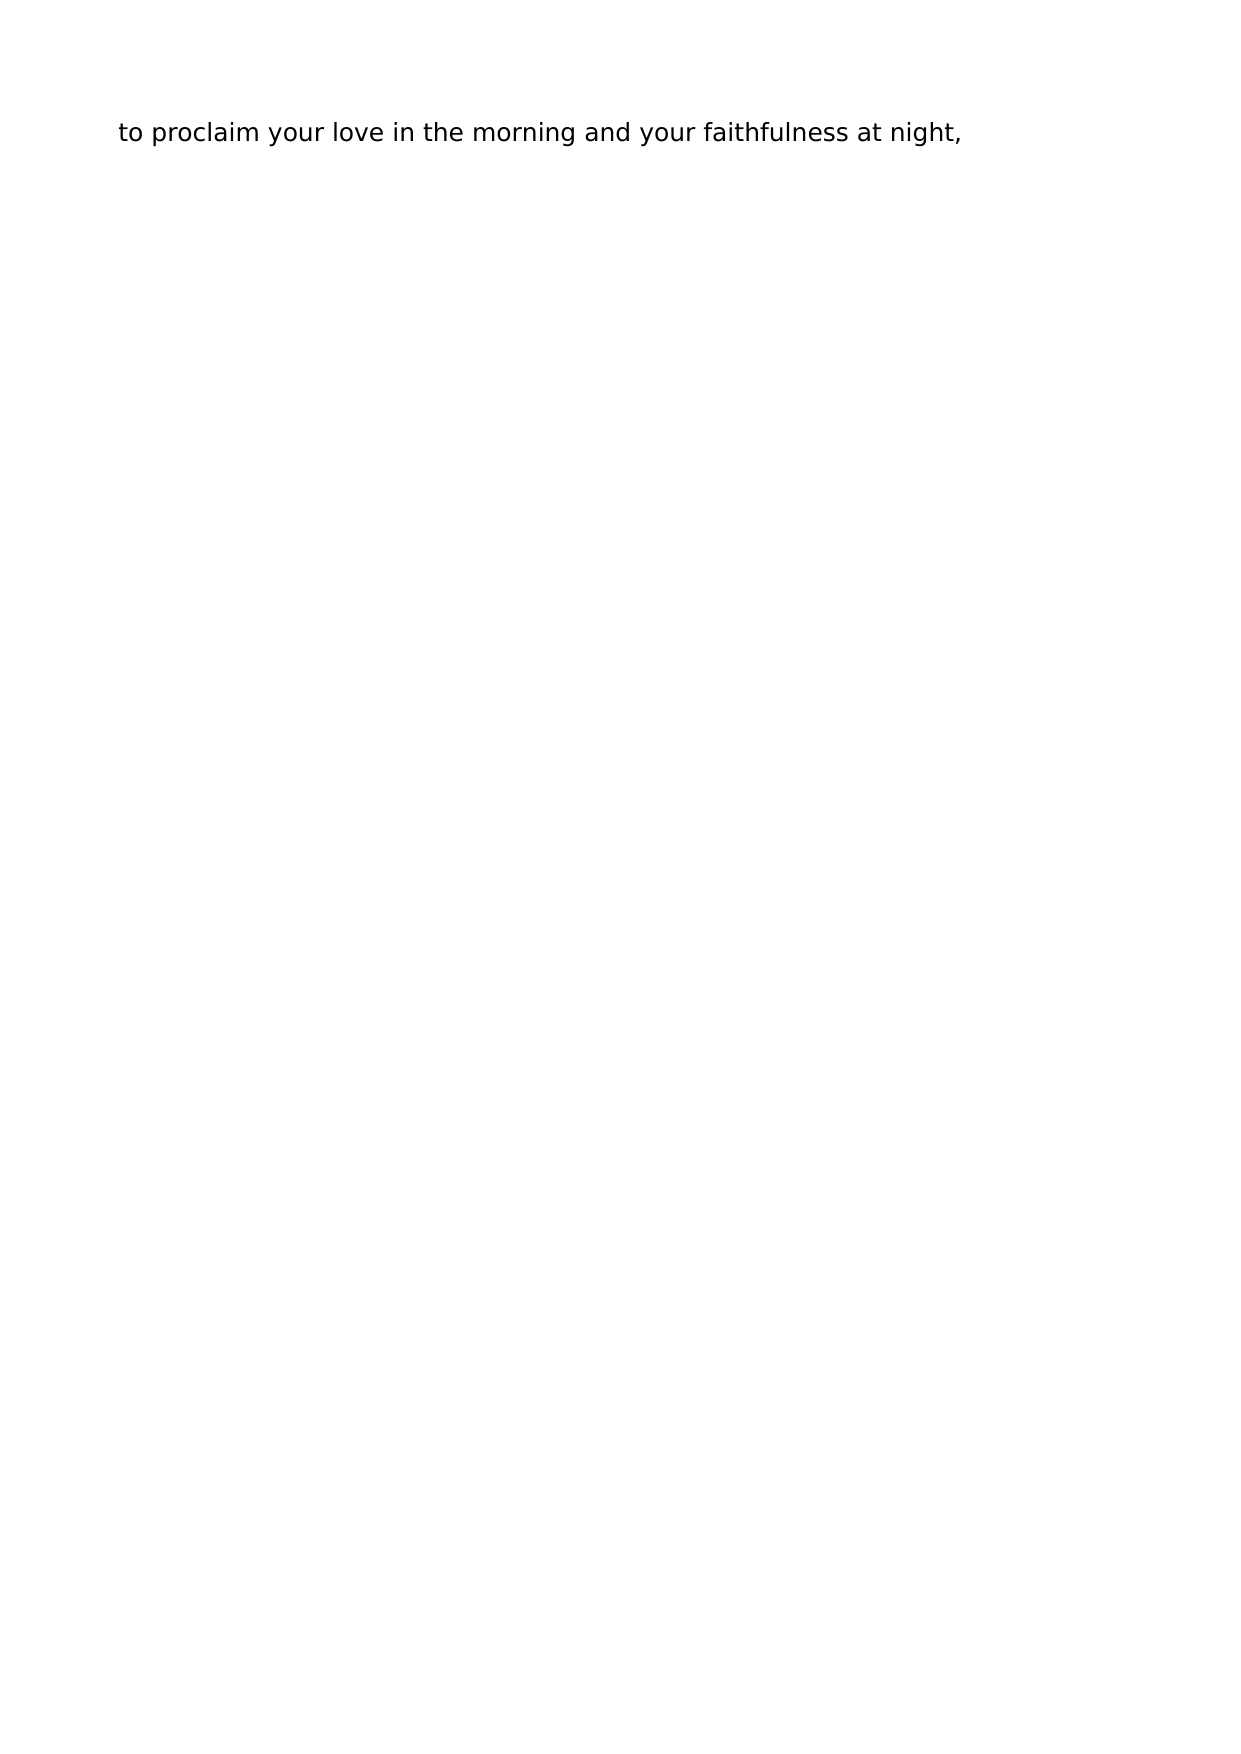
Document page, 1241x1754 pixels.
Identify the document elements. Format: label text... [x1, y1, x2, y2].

text to proclaim your love in the morning and your faithfulness at night, [118, 118, 1122, 147]
